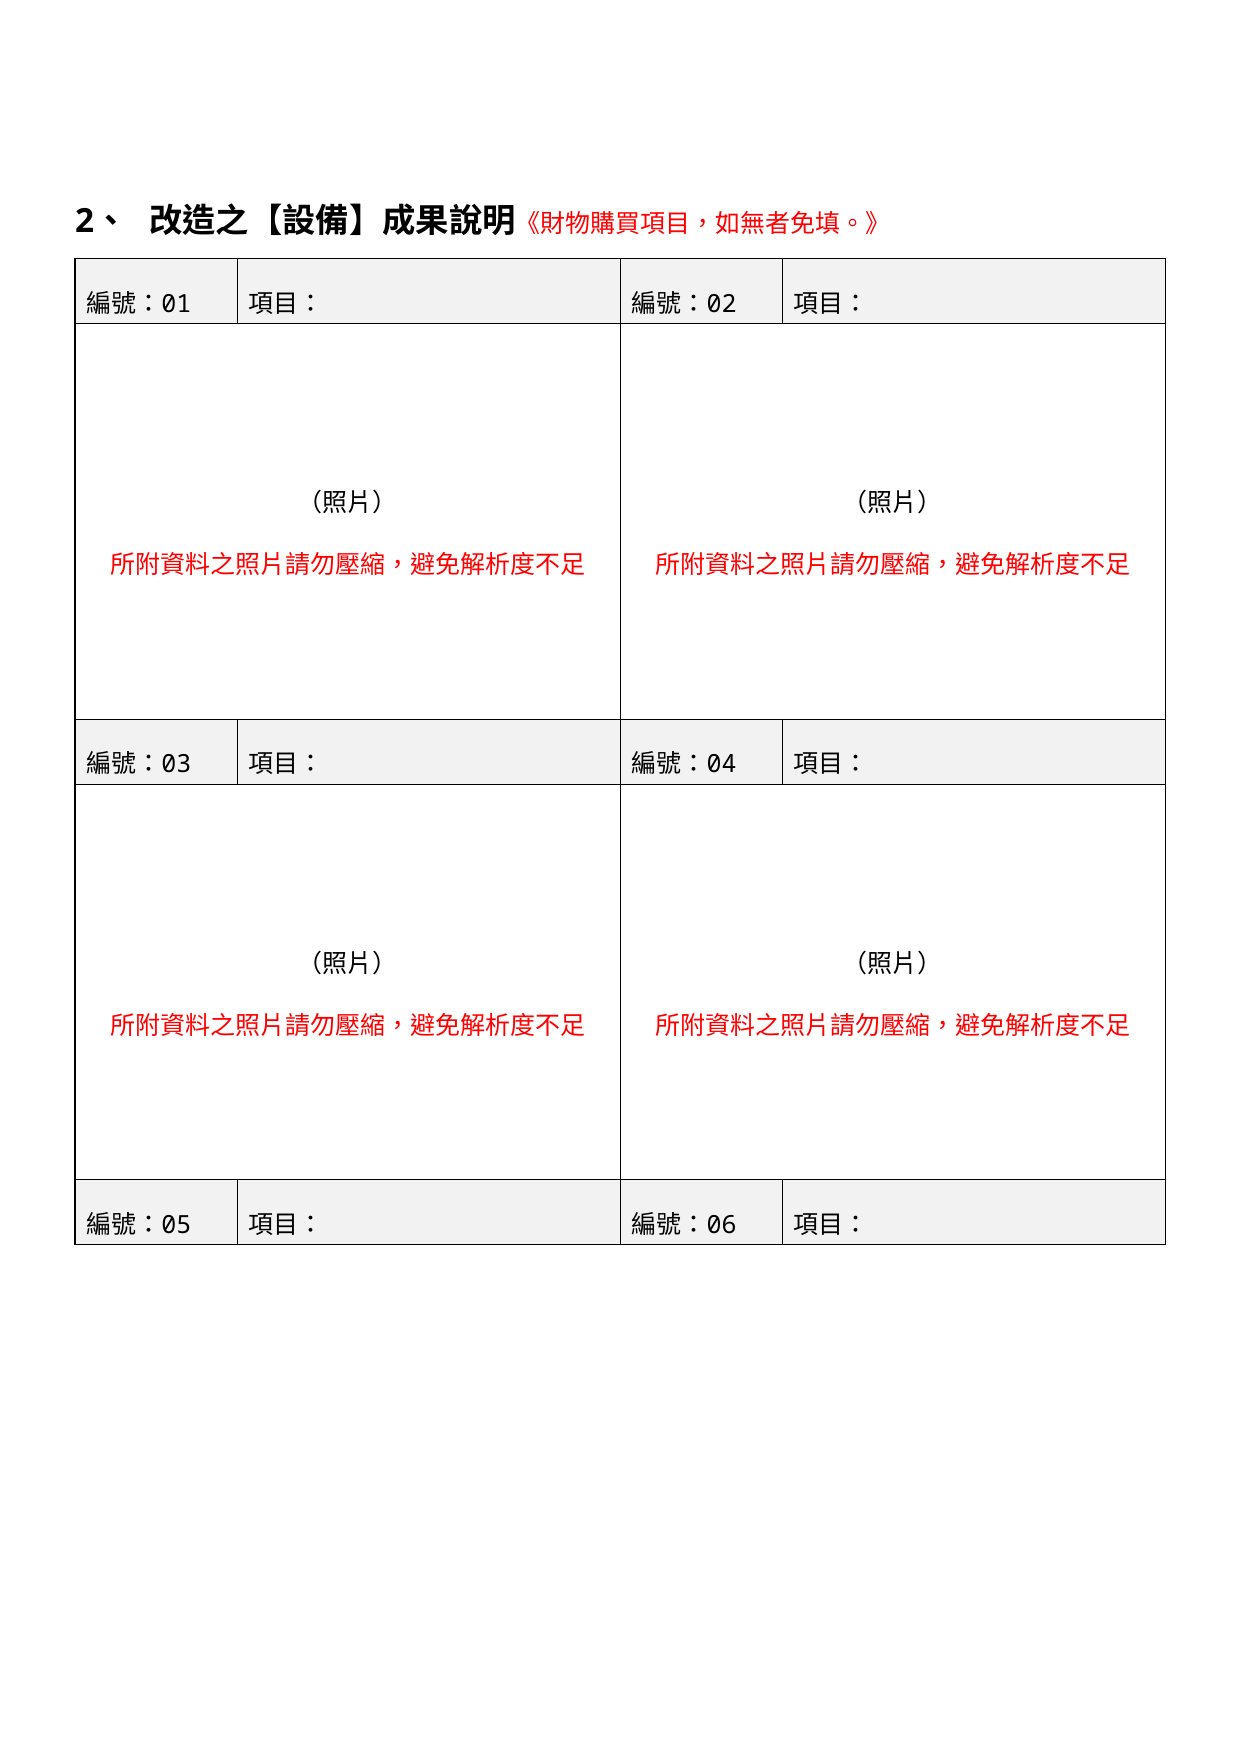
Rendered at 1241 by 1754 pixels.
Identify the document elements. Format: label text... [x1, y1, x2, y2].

table_cell 項目： [238, 720, 620, 784]
table_cell （照片） 所附資料之照片請勿壓縮，避免解析度不足 [76, 785, 620, 1179]
table_cell 項目： [238, 1180, 620, 1244]
table_cell （照片） 所附資料之照片請勿壓縮，避免解析度不足 [76, 324, 620, 719]
table_header 編號：02 [621, 259, 782, 323]
table_header 項目： [783, 259, 1165, 323]
table_header 項目： [238, 259, 620, 323]
table_cell 編號：03 [76, 720, 237, 784]
table_cell 編號：04 [621, 720, 782, 784]
table_cell 編號：06 [621, 1180, 782, 1244]
table_cell （照片） 所附資料之照片請勿壓縮，避免解析度不足 [621, 324, 1165, 719]
table_cell （照片） 所附資料之照片請勿壓縮，避免解析度不足 [621, 785, 1165, 1179]
table_cell 項目： [783, 720, 1165, 784]
table_cell 編號：05 [76, 1180, 237, 1244]
table_cell 項目： [783, 1180, 1165, 1244]
list 改造之【設備】成果說明《財物購買項目，如無者免填。》 [75, 177, 1165, 239]
table_header 編號：01 [76, 259, 237, 323]
